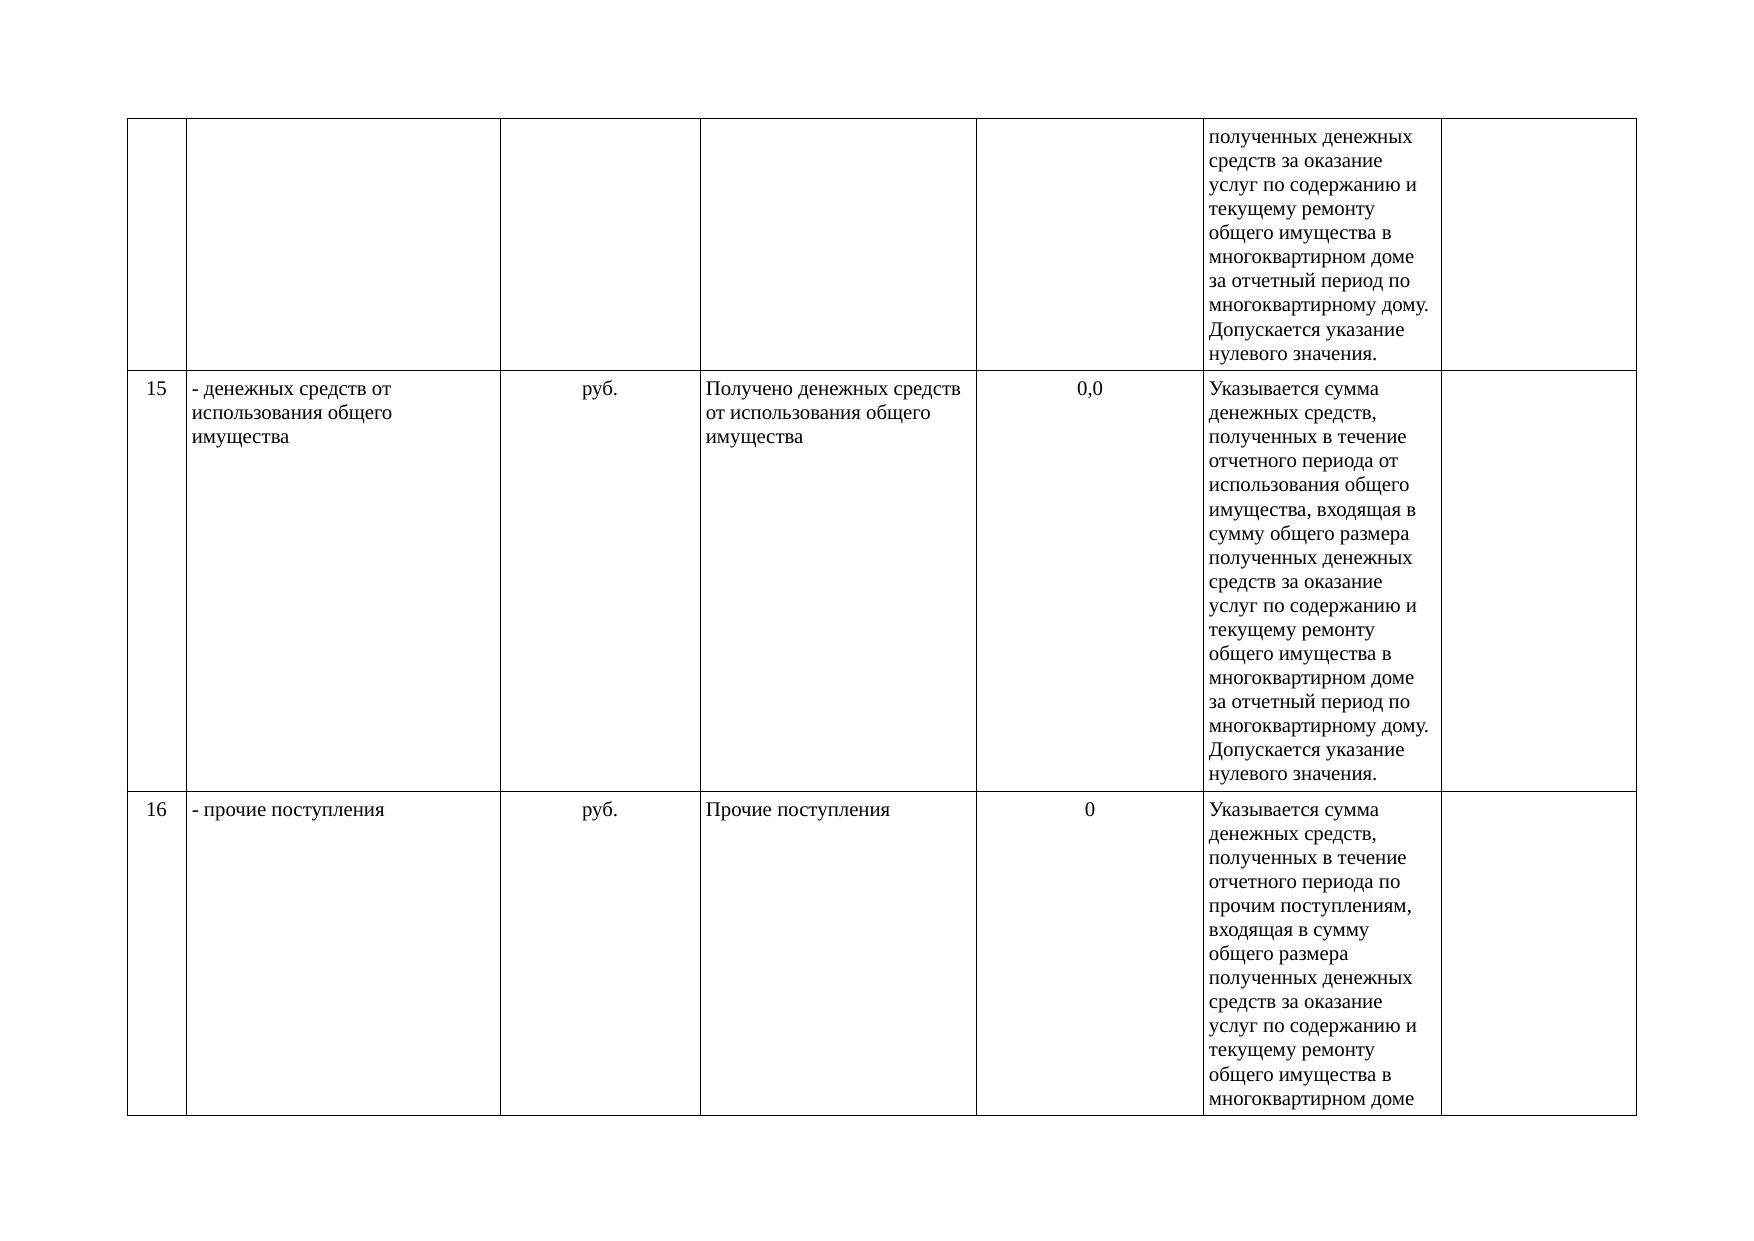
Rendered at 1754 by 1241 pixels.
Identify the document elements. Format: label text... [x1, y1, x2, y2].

table_cell [1442, 792, 1636, 1115]
table_cell [187, 119, 500, 370]
table_cell Указывается сумма денежных средств, полученных в течение отчетного периода по прочим поступлениям, входящая в сумму общего размера полученных денежных средств за оказание услуг по содержанию и текущему ремонту общего имущества в многоквартирном доме [1204, 792, 1441, 1115]
table_cell [1442, 371, 1636, 791]
table_cell [128, 119, 186, 370]
table_cell Указывается сумма денежных средств, полученных в течение отчетного периода от использования общего имущества, входящая в сумму общего размера полученных денежных средств за оказание услуг по содержанию и текущему ремонту общего имущества в многоквартирном доме за отчетный период по многоквартирному дому. Допускается указание нулевого значения. [1204, 371, 1441, 791]
table_cell [501, 119, 700, 370]
table_cell Получено денежных средств от использования общего имущества [701, 371, 976, 791]
table_cell Прочие поступления [701, 792, 976, 1115]
table_cell руб. [501, 371, 700, 791]
table_cell [701, 119, 976, 370]
table_cell 15 [128, 371, 186, 791]
table_cell руб. [501, 792, 700, 1115]
table_cell [1442, 119, 1636, 370]
table_cell [977, 119, 1203, 370]
table_cell 16 [128, 792, 186, 1115]
table_cell 0 [977, 792, 1203, 1115]
table_cell полученных денежных средств за оказание услуг по содержанию и текущему ремонту общего имущества в многоквартирном доме за отчетный период по многоквартирному дому. Допускается указание нулевого значения. [1204, 119, 1441, 370]
table_cell - денежных средств от использования общего имущества [187, 371, 500, 791]
table_cell - прочие поступления [187, 792, 500, 1115]
table_cell 0,0 [977, 371, 1203, 791]
